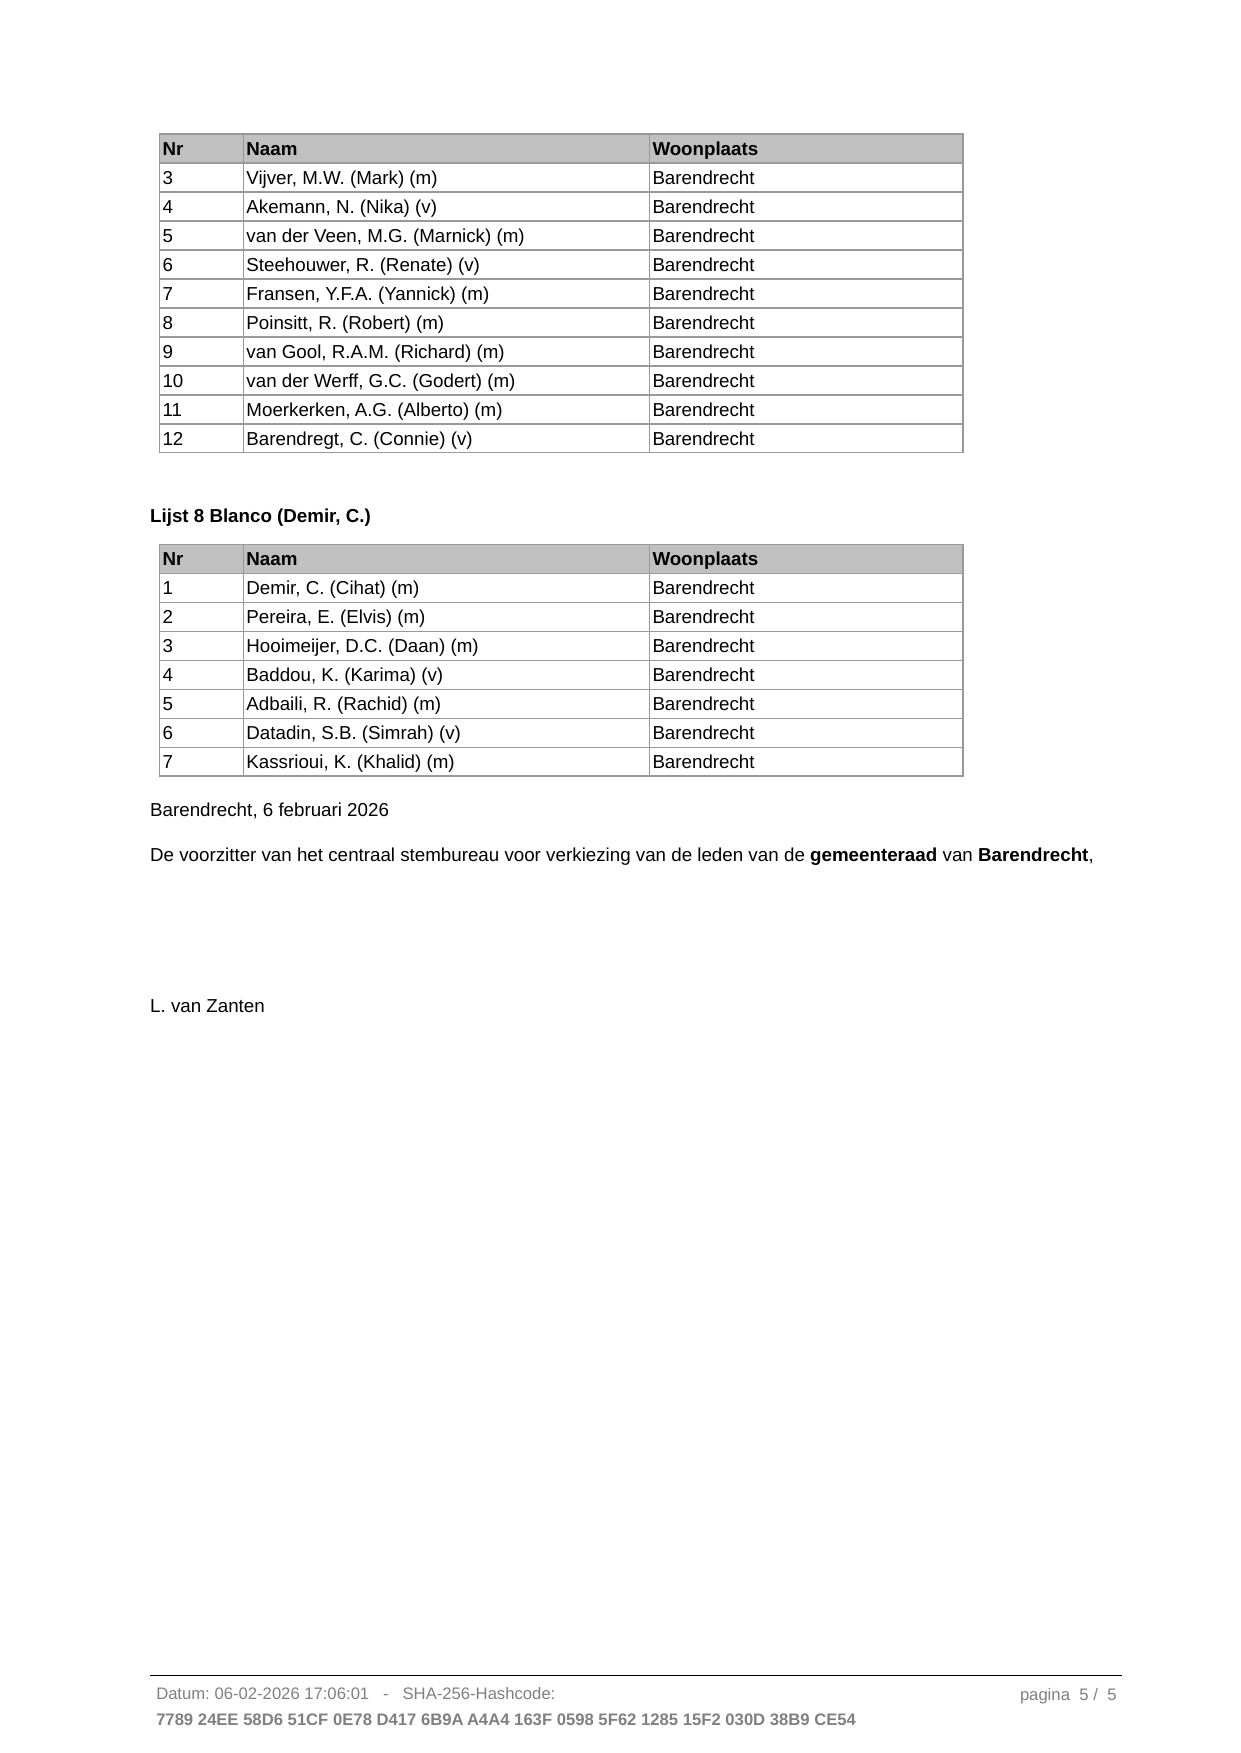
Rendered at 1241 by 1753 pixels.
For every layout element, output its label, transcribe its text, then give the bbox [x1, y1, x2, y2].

text L. van Zanten [150, 995, 1122, 1017]
table_cell Barendrecht [650, 632, 962, 659]
table_cell Barendrecht [650, 251, 962, 278]
table_header Nr [160, 135, 243, 162]
table_cell van Gool, R.A.M. (Richard) (m) [244, 338, 649, 365]
table_cell Moerkerken, A.G. (Alberto) (m) [244, 396, 649, 423]
table_cell 9 [160, 338, 243, 365]
table_cell Barendrecht [650, 396, 962, 423]
table_cell 11 [160, 396, 243, 423]
table_cell Barendrecht [650, 193, 962, 220]
table_cell 5 [160, 222, 243, 249]
text De voorzitter van het centraal stembureau voor verkiezing van de leden van de gemeenteraad van Barendrecht, [150, 844, 1122, 865]
table_header Naam [244, 135, 649, 162]
table_cell Datadin, S.B. (Simrah) (v) [244, 719, 649, 746]
table_cell Barendrecht [650, 222, 962, 249]
table_cell 8 [160, 309, 243, 336]
table_cell Vijver, M.W. (Mark) (m) [244, 164, 649, 191]
table_cell Hooimeijer, D.C. (Daan) (m) [244, 632, 649, 659]
table_header Woonplaats [650, 135, 962, 162]
table_cell Pereira, E. (Elvis) (m) [244, 603, 649, 631]
table_cell Baddou, K. (Karima) (v) [244, 661, 649, 688]
table_cell 7 [160, 748, 243, 775]
table_cell Adbaili, R. (Rachid) (m) [244, 690, 649, 717]
table_cell Barendrecht [650, 425, 962, 452]
table_cell Barendregt, C. (Connie) (v) [244, 425, 649, 452]
table_cell 7 [160, 280, 243, 307]
table_cell 6 [160, 719, 243, 746]
table_cell Barendrecht [650, 574, 962, 602]
table_cell Barendrecht [650, 338, 962, 365]
table_cell Barendrecht [650, 367, 962, 394]
table_header Nr [160, 545, 243, 573]
table_cell 12 [160, 425, 243, 452]
table_cell 3 [160, 164, 243, 191]
table_cell 6 [160, 251, 243, 278]
table_cell Kassrioui, K. (Khalid) (m) [244, 748, 649, 775]
table_cell Barendrecht [650, 690, 962, 717]
table_cell Poinsitt, R. (Robert) (m) [244, 309, 649, 336]
text Lijst 8 Blanco (Demir, C.) [150, 504, 1122, 526]
table_cell Barendrecht [650, 661, 962, 688]
text Barendrecht, 6 februari 2026 [150, 798, 1122, 820]
table_cell 2 [160, 603, 243, 631]
table_cell 10 [160, 367, 243, 394]
table_cell Barendrecht [650, 719, 962, 746]
table_cell Barendrecht [650, 748, 962, 775]
table_cell 4 [160, 193, 243, 220]
table_cell 3 [160, 632, 243, 659]
table_cell van der Werff, G.C. (Godert) (m) [244, 367, 649, 394]
table_cell Barendrecht [650, 603, 962, 631]
table_cell Fransen, Y.F.A. (Yannick) (m) [244, 280, 649, 307]
table_cell 1 [160, 574, 243, 602]
table_cell Demir, C. (Cihat) (m) [244, 574, 649, 602]
table_cell Barendrecht [650, 280, 962, 307]
table_cell Steehouwer, R. (Renate) (v) [244, 251, 649, 278]
table_cell 5 [160, 690, 243, 717]
table_header Naam [244, 545, 649, 573]
table_cell 4 [160, 661, 243, 688]
table_cell Akemann, N. (Nika) (v) [244, 193, 649, 220]
table_cell Barendrecht [650, 309, 962, 336]
table_cell Barendrecht [650, 164, 962, 191]
table_cell van der Veen, M.G. (Marnick) (m) [244, 222, 649, 249]
table_header Woonplaats [650, 545, 962, 573]
